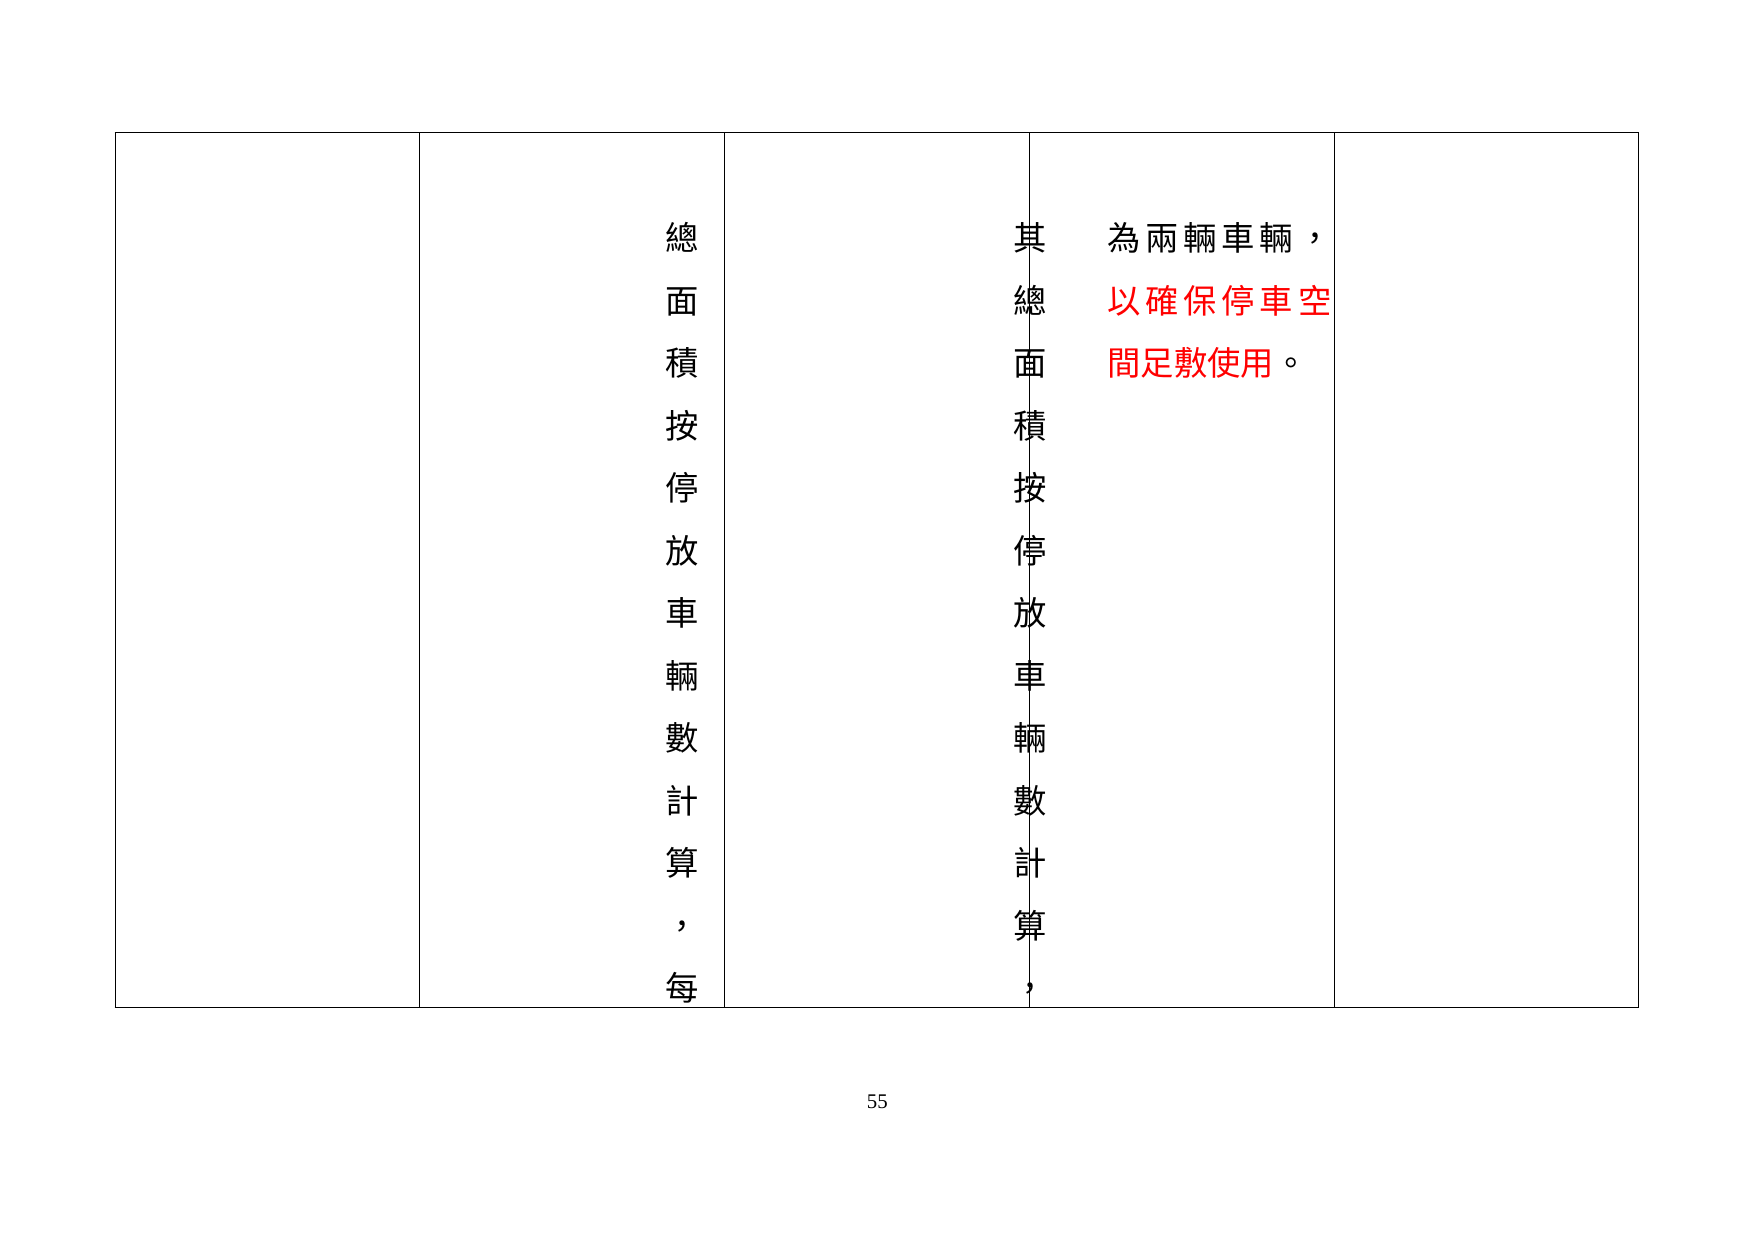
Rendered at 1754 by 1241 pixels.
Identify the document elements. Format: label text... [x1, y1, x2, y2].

table_cell 公共汽車客運業應於各營運路線之起站或終站設置停車場，其總面積按停放車輛數計算，每輛不得小於六十六平方公尺；增加車輛時，應比例增加。 [725, 133, 1029, 1007]
table_cell [1335, 133, 1638, 1007]
table_cell 市區汽車客運業應於各營運路線之起站或終站設置停車場，其總面積按停放車輛數計算，每輛不得小於六十六平方公尺；增加車輛時，其總面積應比例增加。 營運雙節式大客車者，計算前項停車場總面積時，每輛雙節式大客車視為兩輛車輛。 [420, 133, 724, 1007]
table_cell [116, 133, 419, 1007]
table_cell 公路汽車客運業劃歸中央公路主管機關管轄，並配合本辦法第三條第二項修正，爰酌作文字修正。 計算營運雙節式大客車者之停車場總面積，依道路交通安全規則第二條第一項第二十四款規定:「雙節式大客車：指由兩節剛性車廂相互鉸接組成，專供市區汽車客運業於主管機關核准路線作為公共汽車使用之客車。」爰新增第二項規定，每輛雙節式大客車視為兩輛車輛，以確保停車空間足敷使用。 [1030, 133, 1334, 1007]
